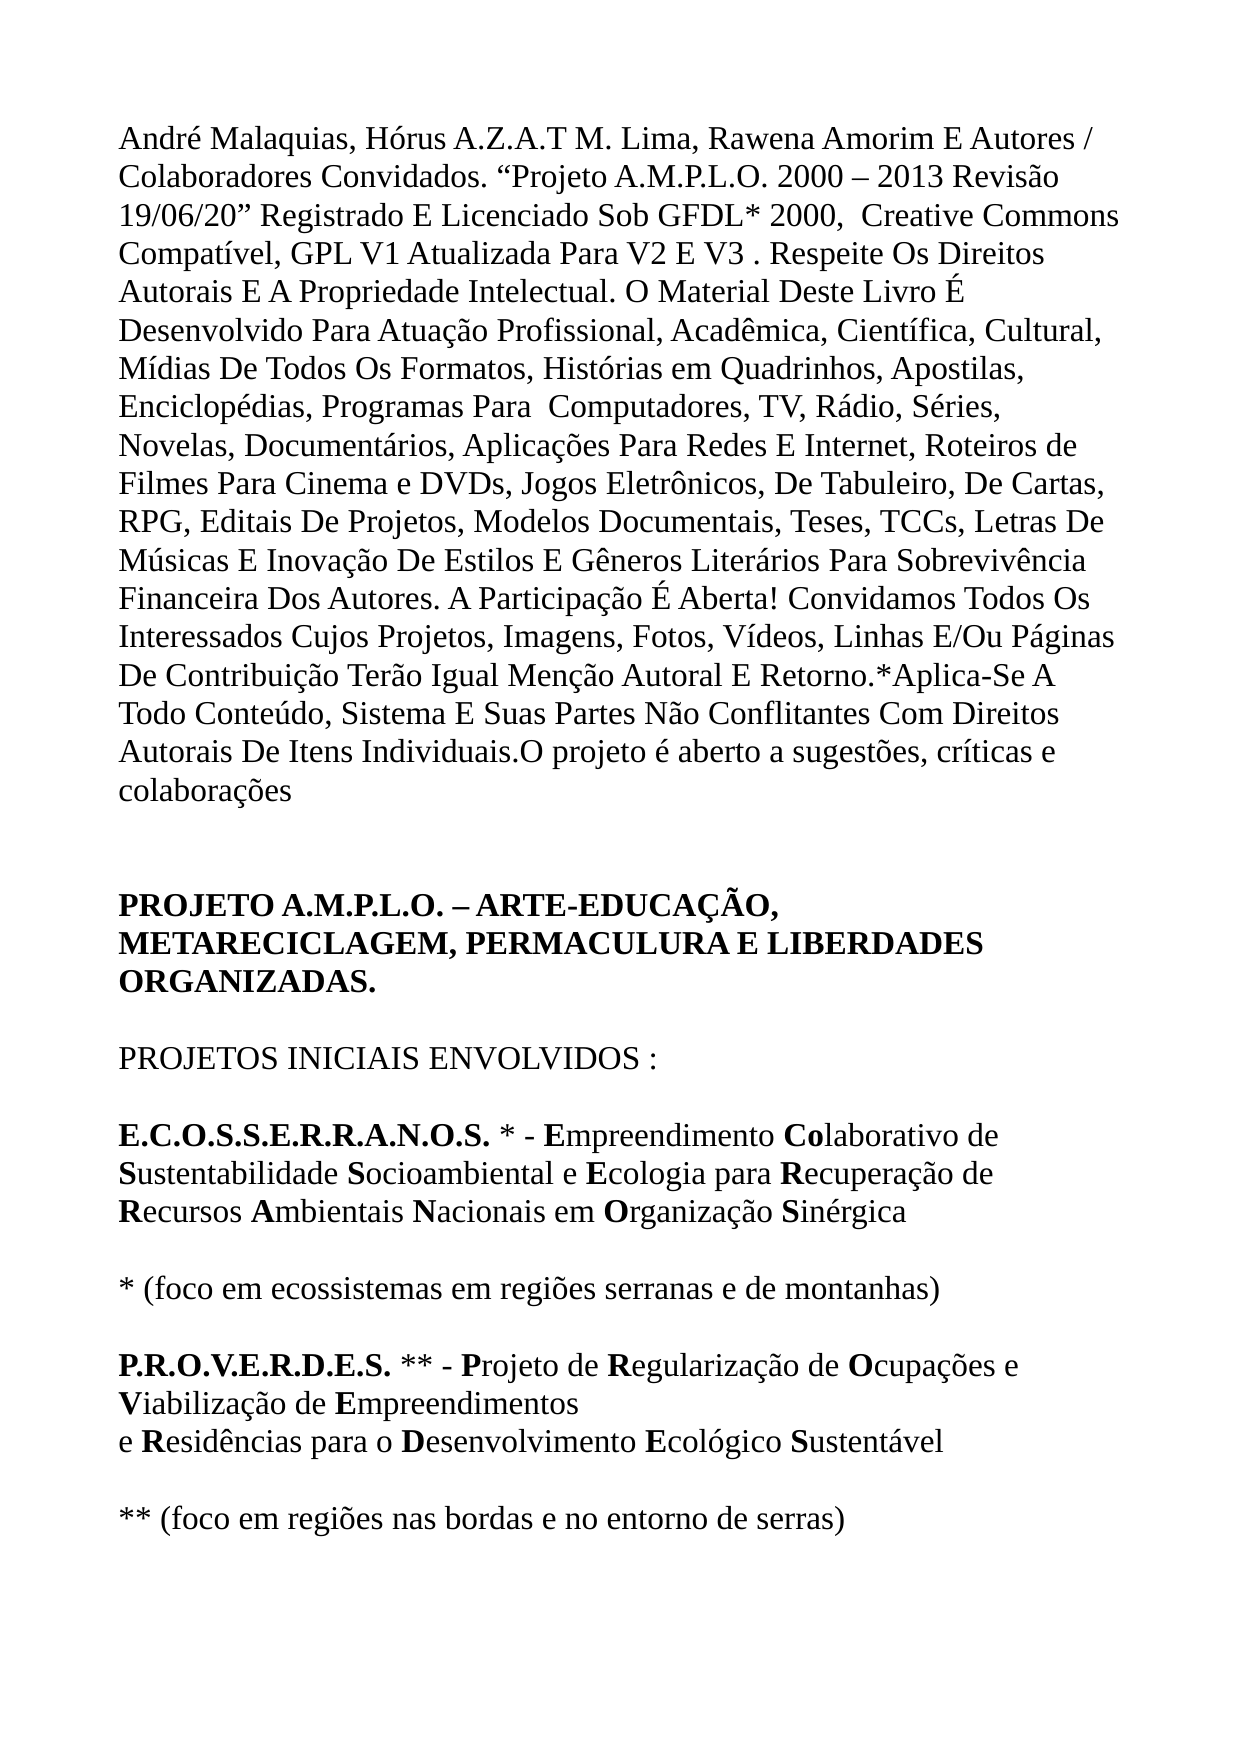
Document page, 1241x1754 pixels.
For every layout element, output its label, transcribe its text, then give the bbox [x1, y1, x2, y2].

text * (foco em ecossistemas em regiões serranas e de montanhas) [118, 1268, 1122, 1306]
text André Malaquias, Hórus A.Z.A.T M. Lima, Rawena Amorim E Autores / Colaboradores Convidados. “Projeto A.M.P.L.O. 2000 – 2013 Revisão 19/06/20” Registrado E Licenciado Sob GFDL* 2000, Creative Commons Compatível, GPL V1 Atualizada Para V2 E V3 . Respeite Os Direitos Autorais E A Propriedade Intelectual. O Material Deste Livro É Desenvolvido Para Atuação Profissional, Acadêmica, Científica, Cultural, Mídias De Todos Os Formatos, Histórias em Quadrinhos, Apostilas, Enciclopédias, Programas Para Computadores, TV, Rádio, Séries, Novelas, Documentários, Aplicações Para Redes E Internet, Roteiros de Filmes Para Cinema e DVDs, Jogos Eletrônicos, De Tabuleiro, De Cartas, RPG, Editais De Projetos, Modelos Documentais, Teses, TCCs, Letras De Músicas E Inovação De Estilos E Gêneros Literários Para Sobrevivência Financeira Dos Autores. A Participação É Aberta! Convidamos Todos Os Interessados Cujos Projetos, Imagens, Fotos, Vídeos, Linhas E/Ou Páginas De Contribuição Terão Igual Menção Autoral E Retorno.*Aplica-Se A Todo Conteúdo, Sistema E Suas Partes Não Conflitantes Com Direitos Autorais De Itens Individuais.O projeto é aberto a sugestões, críticas e colaborações [118, 118, 1122, 808]
text PROJETO A.M.P.L.O. – ARTE-EDUCAÇÃO, METARECICLAGEM, PERMACULURA E LIBERDADES ORGANIZADAS. [118, 885, 1122, 1000]
text PROJETOS INICIAIS ENVOLVIDOS : [118, 1038, 1122, 1076]
text e Residências para o Desenvolvimento Ecológico Sustentável [118, 1421, 1122, 1460]
text E.C.O.S.S.E.R.R.A.N.O.S. * - Empreendimento Colaborativo de Sustentabilidade Socioambiental e Ecologia para Recuperação de Recursos Ambientais Nacionais em Organização Sinérgica [118, 1115, 1122, 1230]
text P.R.O.V.E.R.D.E.S. ** - Projeto de Regularização de Ocupações e Viabilização de Empreendimentos [118, 1345, 1122, 1421]
text ** (foco em regiões nas bordas e no entorno de serras) [118, 1498, 1122, 1536]
